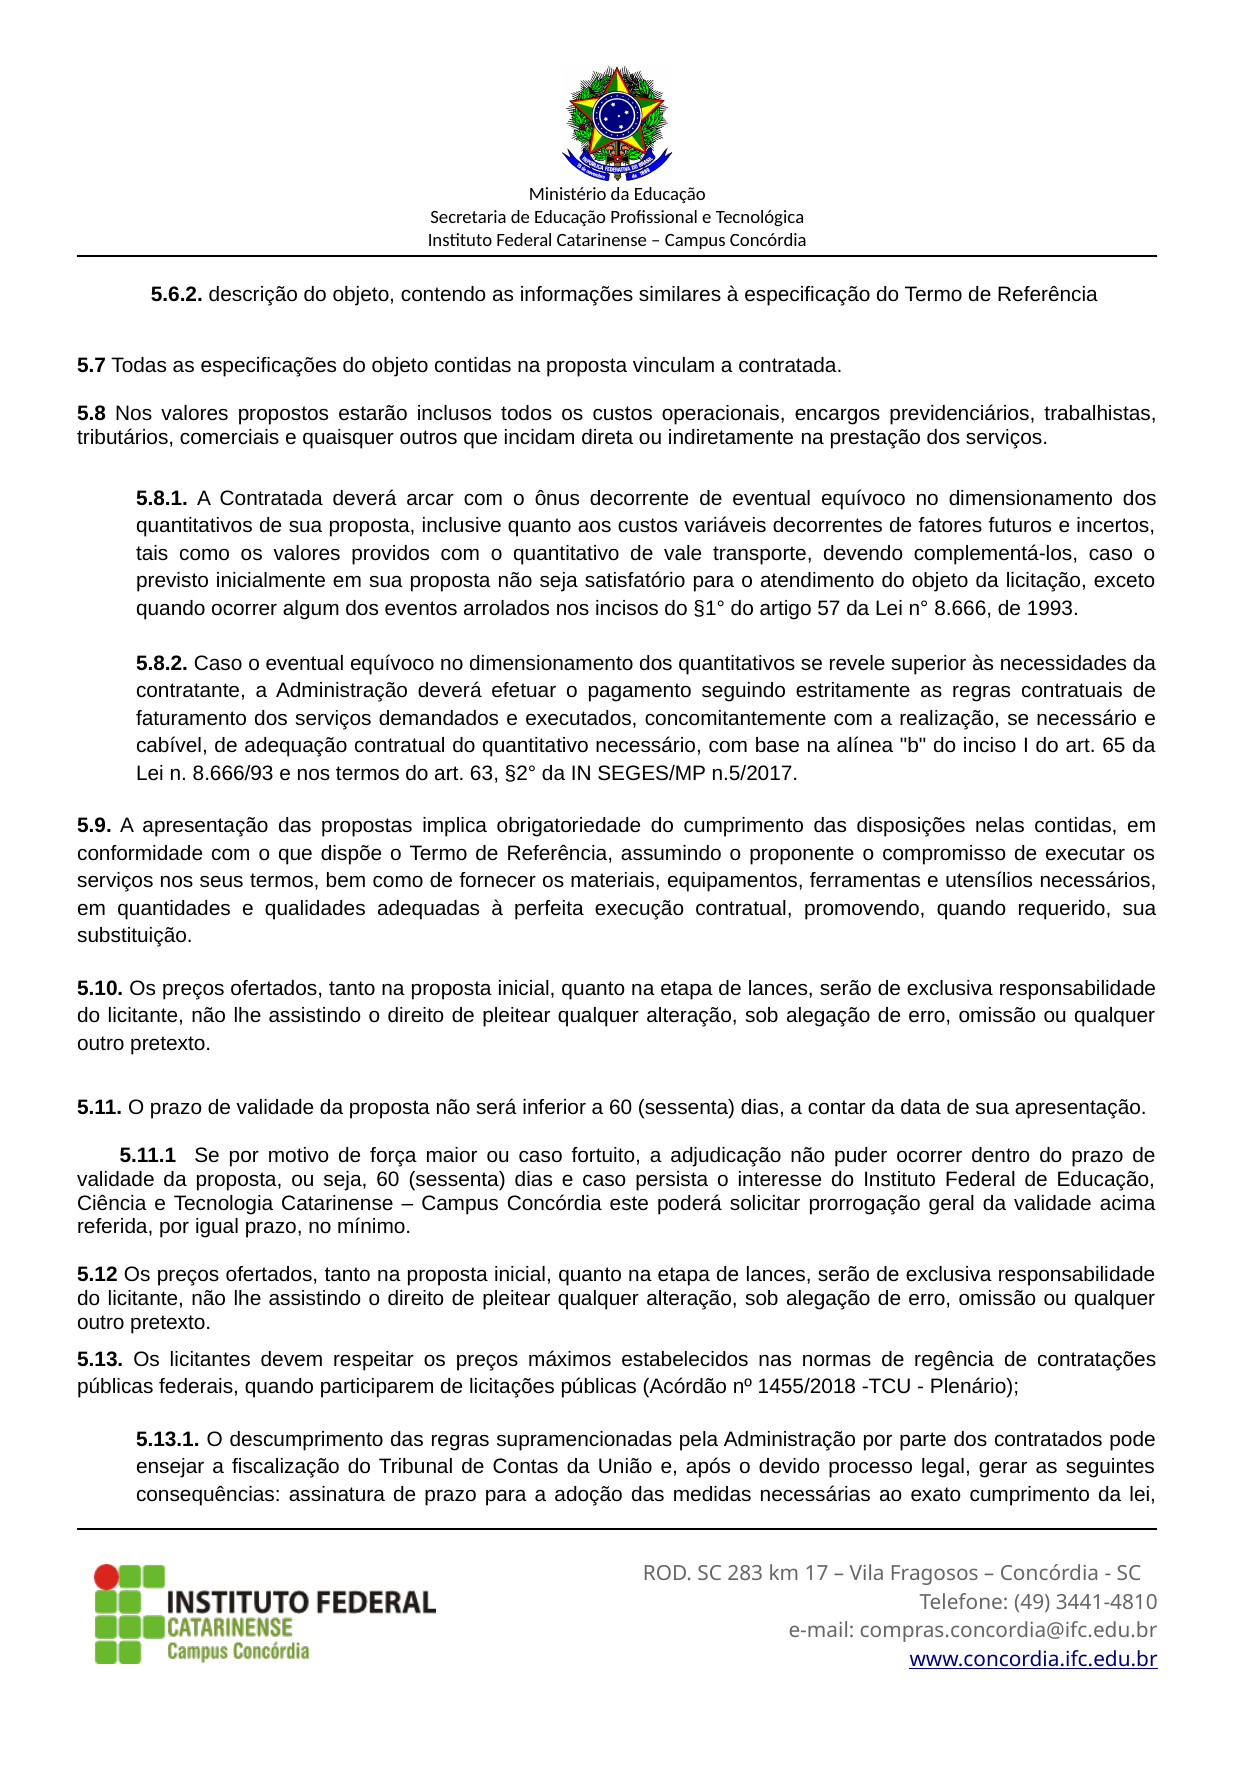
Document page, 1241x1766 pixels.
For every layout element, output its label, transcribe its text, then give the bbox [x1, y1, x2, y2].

text 5.12 Os preços ofertados, tanto na proposta inicial, quanto na etapa de lances, serão de exclusiva responsabilidade do licitante, não lhe assistindo o direito de pleitear qualquer alteração, sob alegação de erro, omissão ou qualquer outro pretexto. [77, 1262, 1157, 1334]
text 5.7 Todas as especificações do objeto contidas na proposta vinculam a contratada. [77, 353, 1157, 377]
list 5.8.1. A Contratada deverá arcar com o ônus decorrente de eventual equívoco no dimensionamento dos quantitativos de sua proposta, inclusive quanto aos custos variáveis decorrentes de fatores futuros e incertos, tais como os valores providos com o quantitativo de vale transporte, devendo complementá-los, caso o previsto inicialmente em sua proposta não seja satisfatório para o atendimento do objeto da licitação, exceto quando ocorrer algum dos eventos arrolados nos incisos do §1° do artigo 57 da Lei n° 8.666, de 1993. [136, 486, 1157, 619]
list 5.10. Os preços ofertados, tanto na proposta inicial, quanto na etapa de lances, serão de exclusiva responsabilidade do licitante, não lhe assistindo o direito de pleitear qualquer alteração, sob alegação de erro, omissão ou qualquer outro pretexto. [77, 976, 1157, 1054]
text 5.11.1 Se por motivo de força maior ou caso fortuito, a adjudicação não puder ocorrer dentro do prazo de validade da proposta, ou seja, 60 (sessenta) dias e caso persista o interesse do Instituto Federal de Educação, Ciência e Tecnologia Catarinense – Campus Concórdia este poderá solicitar prorrogação geral da validade acima referida, por igual prazo, no mínimo. [77, 1142, 1157, 1238]
picture [94, 1564, 436, 1664]
list 5.8.2. Caso o eventual equívoco no dimensionamento dos quantitativos se revele superior às necessidades da contratante, a Administração deverá efetuar o pagamento seguindo estritamente as regras contratuais de faturamento dos serviços demandados e executados, concomitantemente com a realização, se necessário e cabível, de adequação contratual do quantitativo necessário, com base na alínea "b" do inciso I do art. 65 da Lei n. 8.666/93 e nos termos do art. 63, §2° da IN SEGES/MP n.5/2017. [136, 651, 1157, 784]
text 5.8 Nos valores propostos estarão inclusos todos os custos operacionais, encargos previdenciários, trabalhistas, tributários, comerciais e quaisquer outros que incidam direta ou indiretamente na prestação dos serviços. [77, 401, 1157, 449]
text 5.11. O prazo de validade da proposta não será inferior a 60 (sessenta) dias, a contar da data de sua apresentação. [77, 1094, 1157, 1118]
list 5.13.1. O descumprimento das regras supramencionadas pela Administração por parte dos contratados pode ensejar a fiscalização do Tribunal de Contas da União e, após o devido processo legal, gerar as seguintes consequências: assinatura de prazo para a adoção das medidas necessárias ao exato cumprimento da lei, [136, 1427, 1157, 1506]
list 5.9. A apresentação das propostas implica obrigatoriedade do cumprimento das disposições nelas contidas, em conformidade com o que dispõe o Termo de Referência, assumindo o proponente o compromisso de executar os serviços nos seus termos, bem como de fornecer os materiais, equipamentos, ferramentas e utensílios necessários, em quantidades e qualidades adequadas à perfeita execução contratual, promovendo, quando requerido, sua substituição. [77, 813, 1157, 947]
text 5.6.2. descrição do objeto, contendo as informações similares à especificação do Termo de Referência [151, 281, 1157, 305]
list 5.13. Os licitantes devem respeitar os preços máximos estabelecidos nas normas de regência de contratações públicas federais, quando participarem de licitações públicas (Acórdão nº 1455/2018 -TCU - Plenário); [77, 1347, 1157, 1398]
